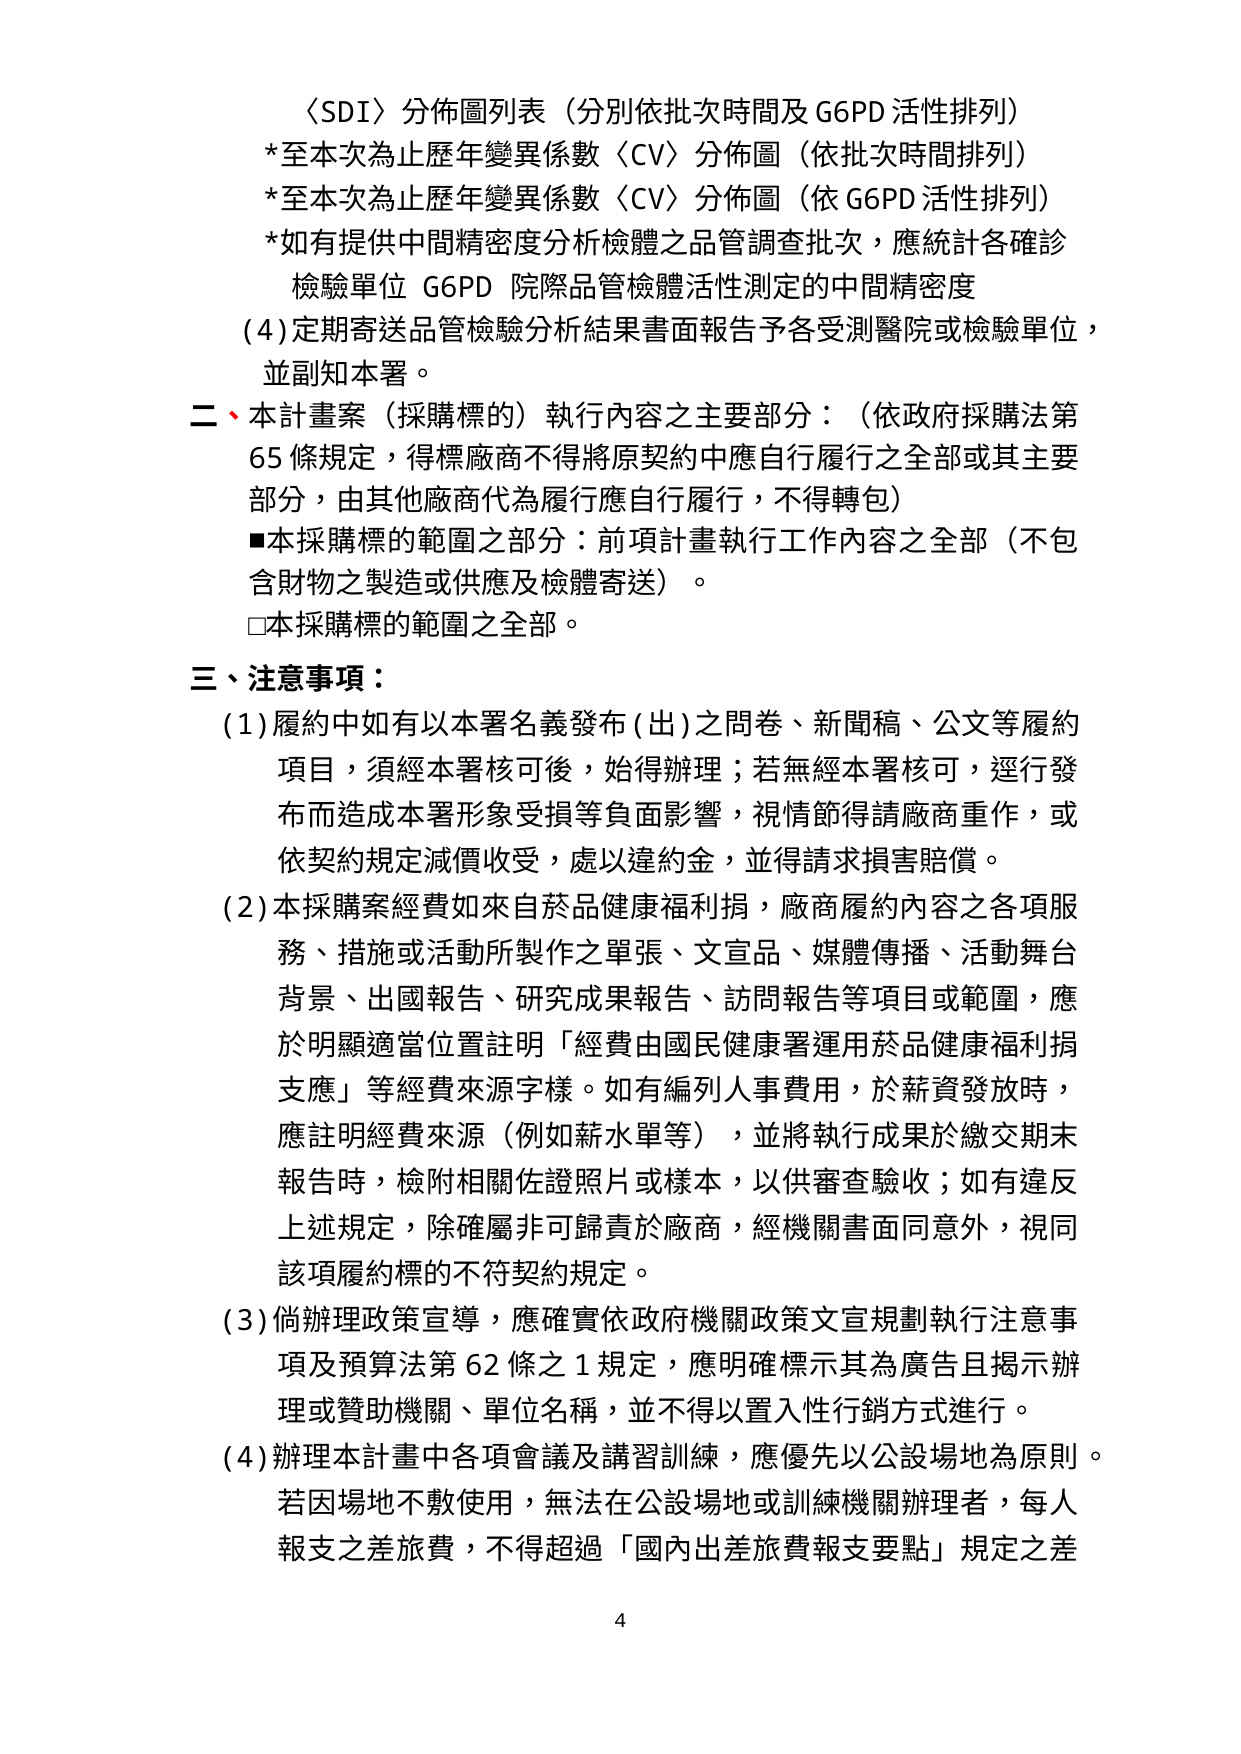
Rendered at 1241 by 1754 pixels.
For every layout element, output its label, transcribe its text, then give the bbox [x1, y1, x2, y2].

text 二、本計畫案（採購標的）執行內容之主要部分：（依政府採購法第65條規定，得標廠商不得將原契約中應自行履行之全部或其主要部分，由其他廠商代為履行應自行履行，不得轉包） [189, 393, 1081, 518]
text ■本採購標的範圍之部分：前項計畫執行工作內容之全部（不包含財物之製造或供應及檢體寄送）。 [248, 518, 1081, 602]
text 〈SDI〉分佈圖列表（分別依批次時間及G6PD活性排列） [263, 89, 1081, 131]
text *如有提供中間精密度分析檢體之品管調查批次，應統計各確診檢驗單位 G6PD 院際品管檢體活性測定的中間精密度 [263, 218, 1081, 306]
list 辦理本計畫中各項會議及講習訓練，應優先以公設場地為原則。若因場地不敷使用，無法在公設場地或訓練機關辦理者，每人報支之差旅費，不得超過「國內出差旅費報支要點」規定之差旅費標準。 [218, 1431, 1081, 1568]
text (4)定期寄送品管檢驗分析結果書面報告予各受測醫院或檢驗單位，並副知本署。 [204, 306, 1081, 393]
list 倘辦理政策宣導，應確實依政府機關政策文宣規劃執行注意事項及預算法第62條之1規定，應明確標示其為廣告且揭示辦理或贊助機關、單位名稱，並不得以置入性行銷方式進行。 [218, 1293, 1081, 1431]
list 履約中如有以本署名義發布(出)之問卷、新聞稿、公文等履約項目，須經本署核可後，始得辦理；若無經本署核可，逕行發布而造成本署形象受損等負面影響，視情節得請廠商重作，或依契約規定減價收受，處以違約金，並得請求損害賠償。 [218, 697, 1081, 881]
text □本採購標的範圍之全部。 [248, 602, 1081, 643]
text 三、注意事項： [159, 656, 1081, 697]
text *至本次為止歷年變異係數〈CV〉分佈圖（依G6PD活性排列） [218, 174, 1081, 218]
list 本採購案經費如來自菸品健康福利捐，廠商履約內容之各項服務、措施或活動所製作之單張、文宣品、媒體傳播、活動舞台背景、出國報告、研究成果報告、訪問報告等項目或範圍，應於明顯適當位置註明「經費由國民健康署運用菸品健康福利捐支應」等經費來源字樣。如有編列人事費用，於薪資發放時，應註明經費來源（例如薪水單等），並將執行成果於繳交期末報告時，檢附相關佐證照片或樣本，以供審查驗收；如有違反上述規定，除確屬非可歸責於廠商，經機關書面同意外，視同該項履約標的不符契約規定。 [218, 881, 1081, 1293]
text *至本次為止歷年變異係數〈CV〉分佈圖（依批次時間排列） [218, 131, 1081, 174]
